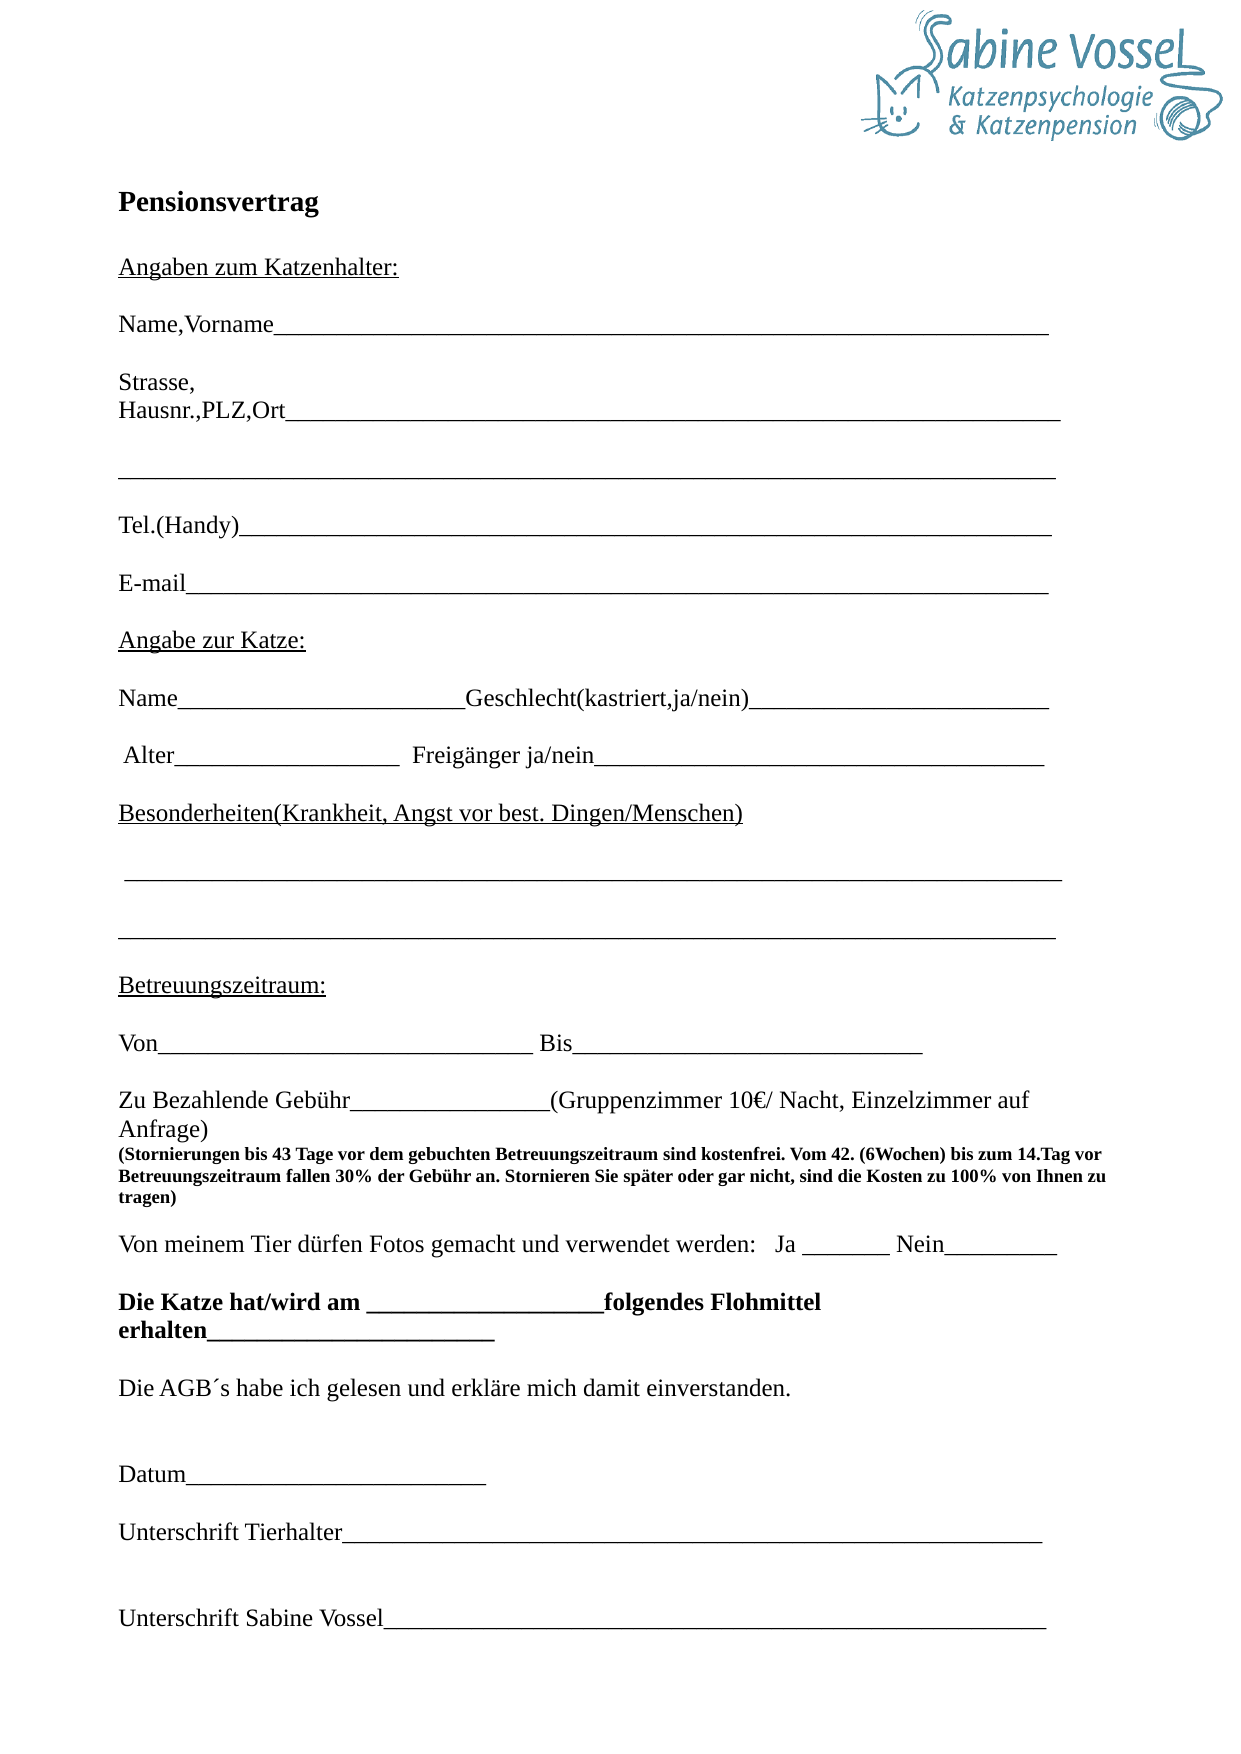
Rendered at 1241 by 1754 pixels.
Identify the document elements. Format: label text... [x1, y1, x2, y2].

text E-mail_____________________________________________________________________ [118, 568, 1122, 597]
text ___________________________________________________________________________ [118, 913, 1122, 942]
text Name_______________________Geschlecht(kastriert,ja/nein)________________________ [118, 683, 1122, 712]
text Zu Bezahlende Gebühr________________(Gruppenzimmer 10€/ Nacht, Einzelzimmer auf Anfrage) [118, 1085, 1122, 1143]
text ___________________________________________________________________________ [118, 453, 1122, 482]
text Die AGB´s habe ich gelesen und erkläre mich damit einverstanden. [118, 1373, 1122, 1402]
text Unterschrift Sabine Vossel_____________________________________________________ [118, 1603, 1122, 1632]
text Angabe zur Katze: [118, 625, 1122, 654]
text Alter__________________ Freigänger ja/nein____________________________________ [118, 740, 1122, 769]
picture [851, 0, 1241, 147]
text Besonderheiten(Krankheit, Angst vor best. Dingen/Menschen) [118, 798, 1122, 827]
text Angaben zum Katzenhalter: [118, 252, 1122, 280]
text Unterschrift Tierhalter________________________________________________________ [118, 1517, 1122, 1545]
text Von______________________________ Bis____________________________ [118, 1028, 1122, 1057]
text Tel.(Handy)_________________________________________________________________ [118, 510, 1122, 539]
text (Stornierungen bis 43 Tage vor dem gebuchten Betreuungszeitraum sind kostenfrei. Vom 42. (6Wochen) bis zum 14.Tag vor Betreuungszeitraum fallen 30% der Gebühr an. Stornieren Sie später oder gar nicht, sind die Kosten zu 100% von Ihnen zu tragen) [118, 1143, 1122, 1208]
text Name,Vorname______________________________________________________________ [118, 309, 1122, 338]
text Datum________________________ [118, 1459, 1122, 1488]
text Von meinem Tier dürfen Fotos gemacht und verwendet werden: Ja _______ Nein_________ [118, 1229, 1122, 1258]
text Strasse, Hausnr.,PLZ,Ort______________________________________________________________ [118, 367, 1122, 424]
text Die Katze hat/wird am ___________________folgendes Flohmittel erhalten_______________________ [118, 1287, 1122, 1344]
text Pensionsvertrag [118, 184, 1122, 218]
text ___________________________________________________________________________ [118, 855, 1122, 884]
text Betreuungszeitraum: [118, 970, 1122, 999]
